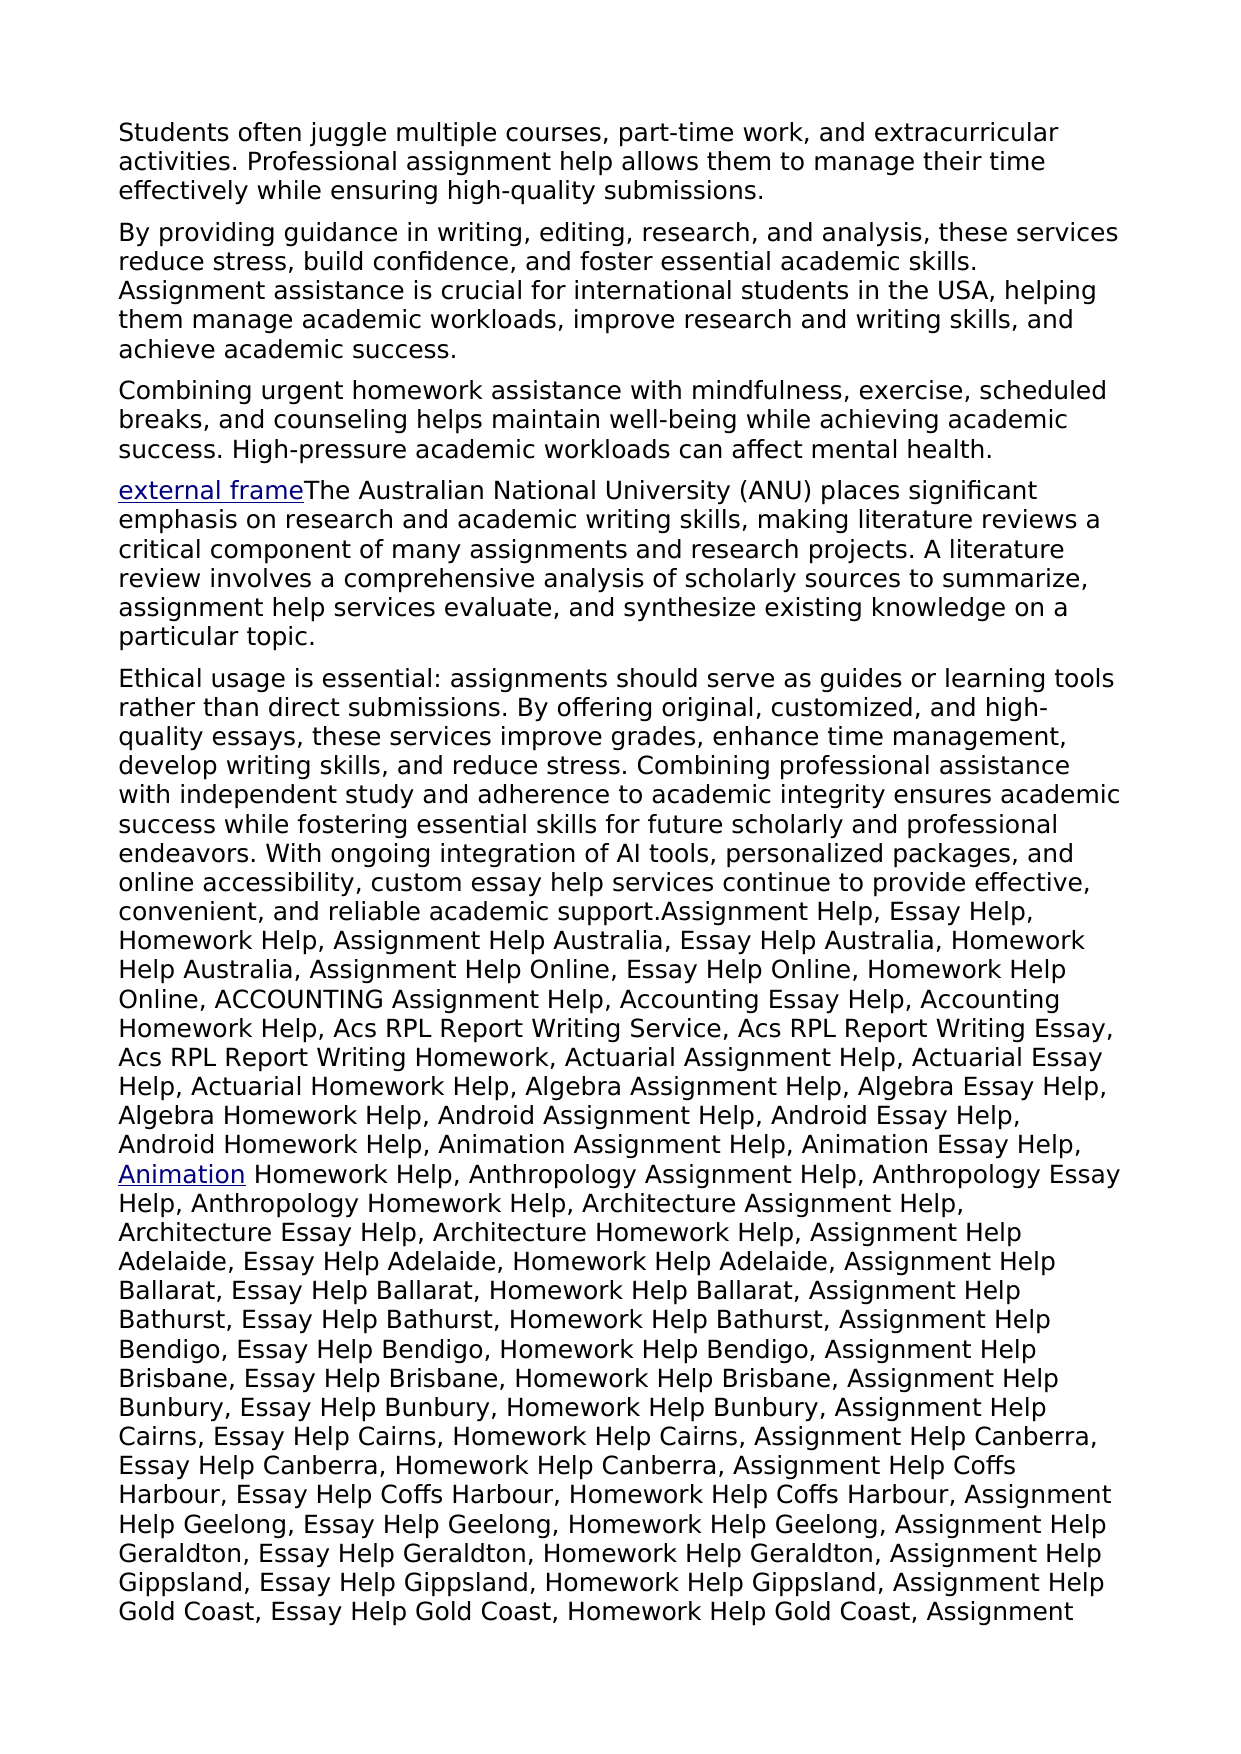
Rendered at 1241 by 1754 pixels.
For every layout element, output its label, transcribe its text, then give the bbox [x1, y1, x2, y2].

text Students often juggle multiple courses, part-time work, and extracurricular activities. Professional assignment help allows them to manage their time effectively while ensuring high-quality submissions. [118, 118, 1122, 206]
text Combining urgent homework assistance with mindfulness, exercise, scheduled breaks, and counseling helps maintain well-being while achieving academic success. High-pressure academic workloads can affect mental health. [118, 376, 1122, 464]
text external frameThe Australian National University (ANU) places significant emphasis on research and academic writing skills, making literature reviews a critical component of many assignments and research projects. A literature review involves a comprehensive analysis of scholarly sources to summarize, assignment help services evaluate, and synthesize existing knowledge on a particular topic. [118, 476, 1122, 651]
text By providing guidance in writing, editing, research, and analysis, these services reduce stress, build confidence, and foster essential academic skills. Assignment assistance is crucial for international students in the USA, helping them manage academic workloads, improve research and writing skills, and achieve academic success. [118, 218, 1122, 364]
text Ethical usage is essential: assignments should serve as guides or learning tools rather than direct submissions. By offering original, customized, and high-quality essays, these services improve grades, enhance time management, develop writing skills, and reduce stress. Combining professional assistance with independent study and adherence to academic integrity ensures academic success while fostering essential skills for future scholarly and professional endeavors. With ongoing integration of AI tools, personalized packages, and online accessibility, custom essay help services continue to provide effective, convenient, and reliable academic support.Assignment Help, Essay Help, Homework Help, Assignment Help Australia, Essay Help Australia, Homework Help Australia, Assignment Help Online, Essay Help Online, Homework Help Online, ACCOUNTING Assignment Help, Accounting Essay Help, Accounting Homework Help, Acs RPL Report Writing Service, Acs RPL Report Writing Essay, Acs RPL Report Writing Homework, Actuarial Assignment Help, Actuarial Essay Help, Actuarial Homework Help, Algebra Assignment Help, Algebra Essay Help, Algebra Homework Help, Android Assignment Help, Android Essay Help, Android Homework Help, Animation Assignment Help, Animation Essay Help, Animation Homework Help, Anthropology Assignment Help, Anthropology Essay Help, Anthropology Homework Help, Architecture Assignment Help, Architecture Essay Help, Architecture Homework Help, Assignment Help Adelaide, Essay Help Adelaide, Homework Help Adelaide, Assignment Help Ballarat, Essay Help Ballarat, Homework Help Ballarat, Assignment Help Bathurst, Essay Help Bathurst, Homework Help Bathurst, Assignment Help Bendigo, Essay Help Bendigo, Homework Help Bendigo, Assignment Help Brisbane, Essay Help Brisbane, Homework Help Brisbane, Assignment Help Bunbury, Essay Help Bunbury, Homework Help Bunbury, Assignment Help Cairns, Essay Help Cairns, Homework Help Cairns, Assignment Help Canberra, Essay Help Canberra, Homework Help Canberra, Assignment Help Coffs Harbour, Essay Help Coffs Harbour, Homework Help Coffs Harbour, Assignment Help Geelong, Essay Help Geelong, Homework Help Geelong, Assignment Help Geraldton, Essay Help Geraldton, Homework Help Geraldton, Assignment Help Gippsland, Essay Help Gippsland, Homework Help Gippsland, Assignment Help Gold Coast, Essay Help Gold Coast, Homework Help Gold Coast, Assignment [118, 664, 1122, 1626]
